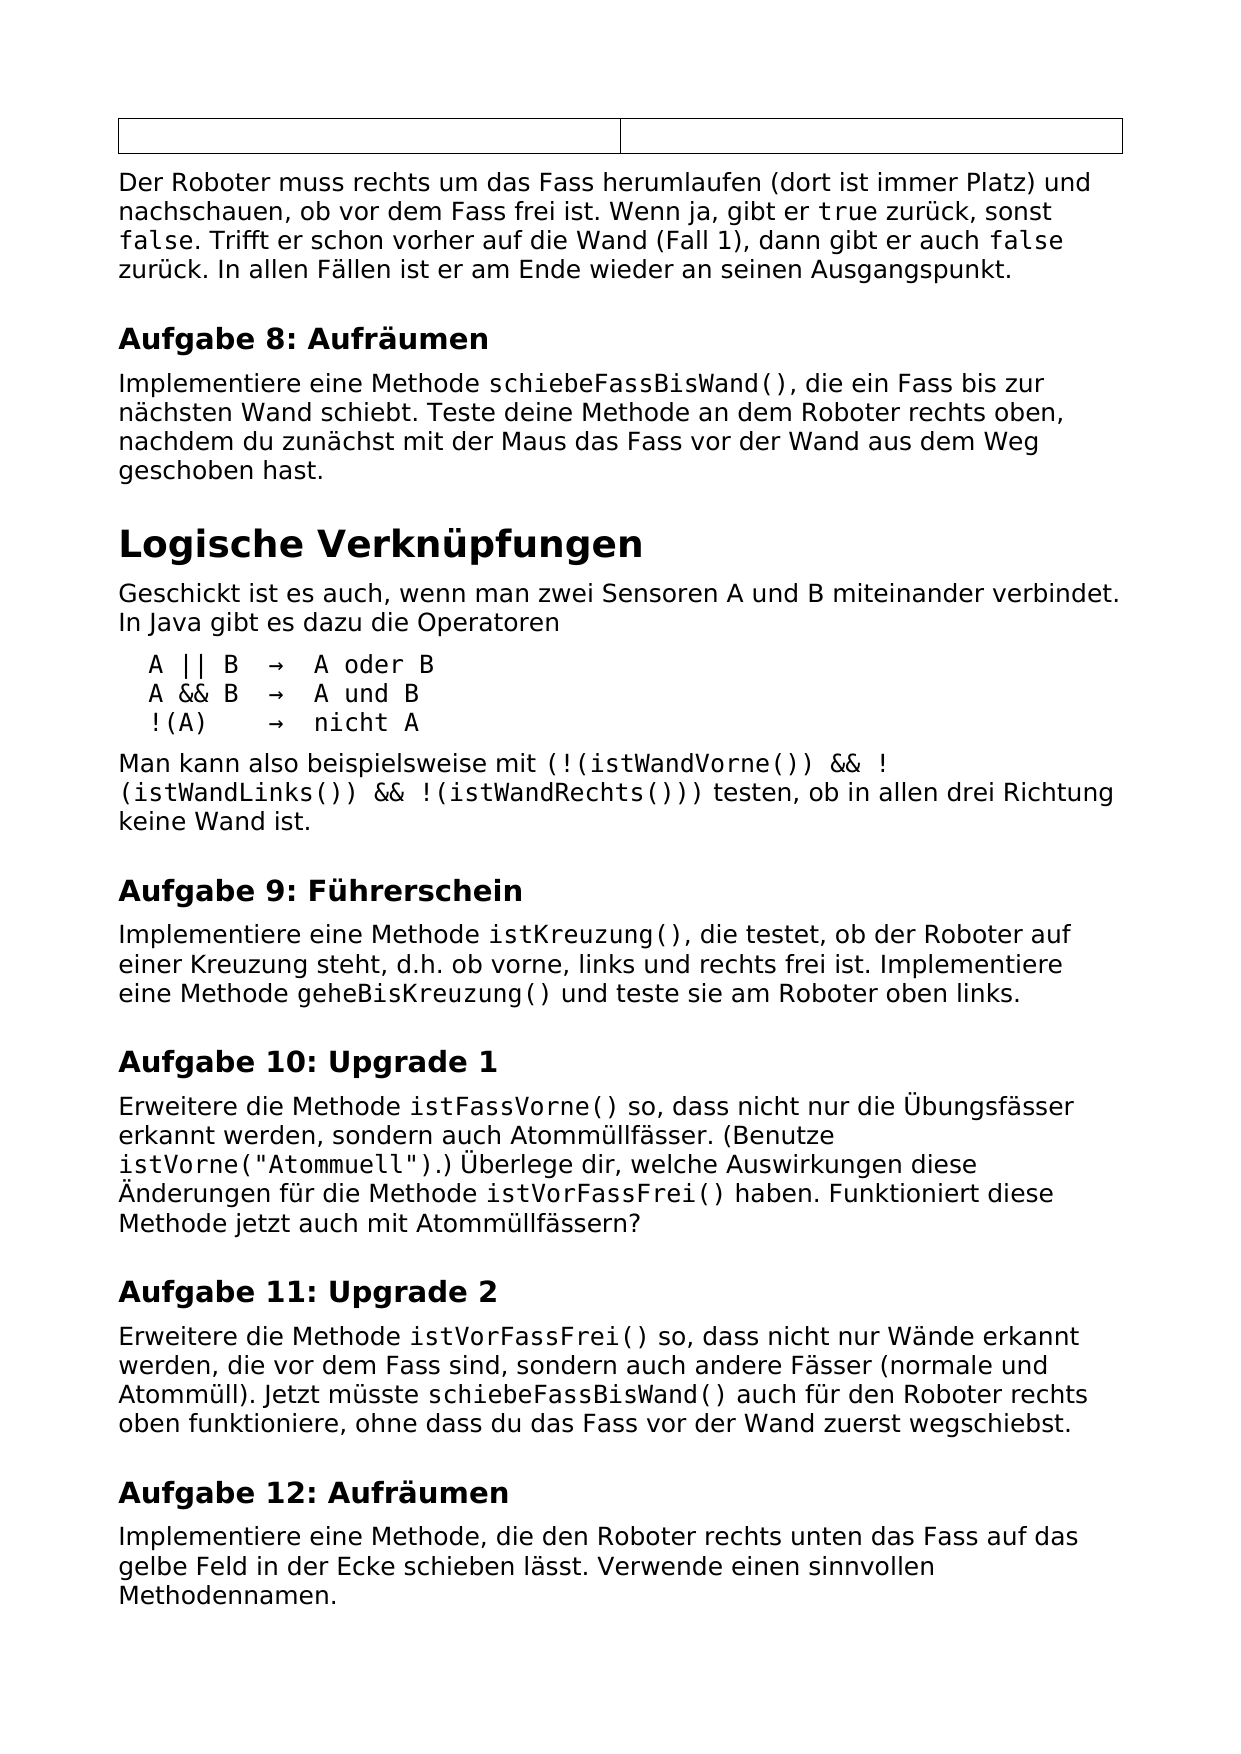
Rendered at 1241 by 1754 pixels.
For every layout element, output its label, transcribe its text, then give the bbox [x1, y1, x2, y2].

text Erweitere die Methode istFassVorne() so, dass nicht nur die Übungsfässer erkannt werden, sondern auch Atommüllfässer. (Benutze istVorne("Atommuell").) Überlege dir, welche Auswirkungen diese Änderungen für die Methode istVorFassFrei() haben. Funktioniert diese Methode jetzt auch mit Atommüllfässern? [118, 1092, 1122, 1238]
subtitle Aufgabe 12: Aufräumen [118, 1476, 1122, 1510]
subtitle Aufgabe 9: Führerschein [118, 874, 1122, 908]
table_header [119, 119, 620, 153]
text Erweitere die Methode istVorFassFrei() so, dass nicht nur Wände erkannt werden, die vor dem Fass sind, sondern auch andere Fässer (normale und Atommüll). Jetzt müsste schiebeFassBisWand() auch für den Roboter rechts oben funktioniere, ohne dass du das Fass vor der Wand zuerst wegschiebst. [118, 1322, 1122, 1438]
subtitle Aufgabe 11: Upgrade 2 [118, 1275, 1122, 1309]
text Implementiere eine Methode, die den Roboter rechts unten das Fass auf das gelbe Feld in der Ecke schieben lässt. Verwende einen sinnvollen Methodennamen. [118, 1522, 1122, 1610]
subtitle Aufgabe 10: Upgrade 1 [118, 1046, 1122, 1079]
text Geschickt ist es auch, wenn man zwei Sensoren A und B miteinander verbindet. In Java gibt es dazu die Operatoren [118, 579, 1122, 637]
subtitle Logische Verknüpfungen [118, 523, 1122, 567]
text Implementiere eine Methode istKreuzung(), die testet, ob der Roboter auf einer Kreuzung steht, d.h. ob vorne, links und rechts frei ist. Implementiere eine Methode geheBisKreuzung() und teste sie am Roboter oben links. [118, 921, 1122, 1008]
text Man kann also beispielsweise mit (!(istWandVorne()) && !(istWandLinks()) && !(istWandRechts())) testen, ob in allen drei Richtung keine Wand ist. [118, 749, 1122, 837]
text Der Roboter muss rechts um das Fass herumlaufen (dort ist immer Platz) und nachschauen, ob vor dem Fass frei ist. Wenn ja, gibt er true zurück, sonst false. Trifft er schon vorher auf die Wand (Fall 1), dann gibt er auch false zurück. In allen Fällen ist er am Ende wieder an seinen Ausgangspunkt. [118, 168, 1122, 285]
subtitle Aufgabe 8: Aufräumen [118, 322, 1122, 356]
text Implementiere eine Methode schiebeFassBisWand(), die ein Fass bis zur nächsten Wand schiebt. Teste deine Methode an dem Roboter rechts oben, nachdem du zunächst mit der Maus das Fass vor der Wand aus dem Weg geschoben hast. [118, 369, 1122, 485]
text A || B → A oder B A && B → A und B !(A) → nicht A [118, 650, 1122, 737]
table_header [621, 119, 1122, 153]
